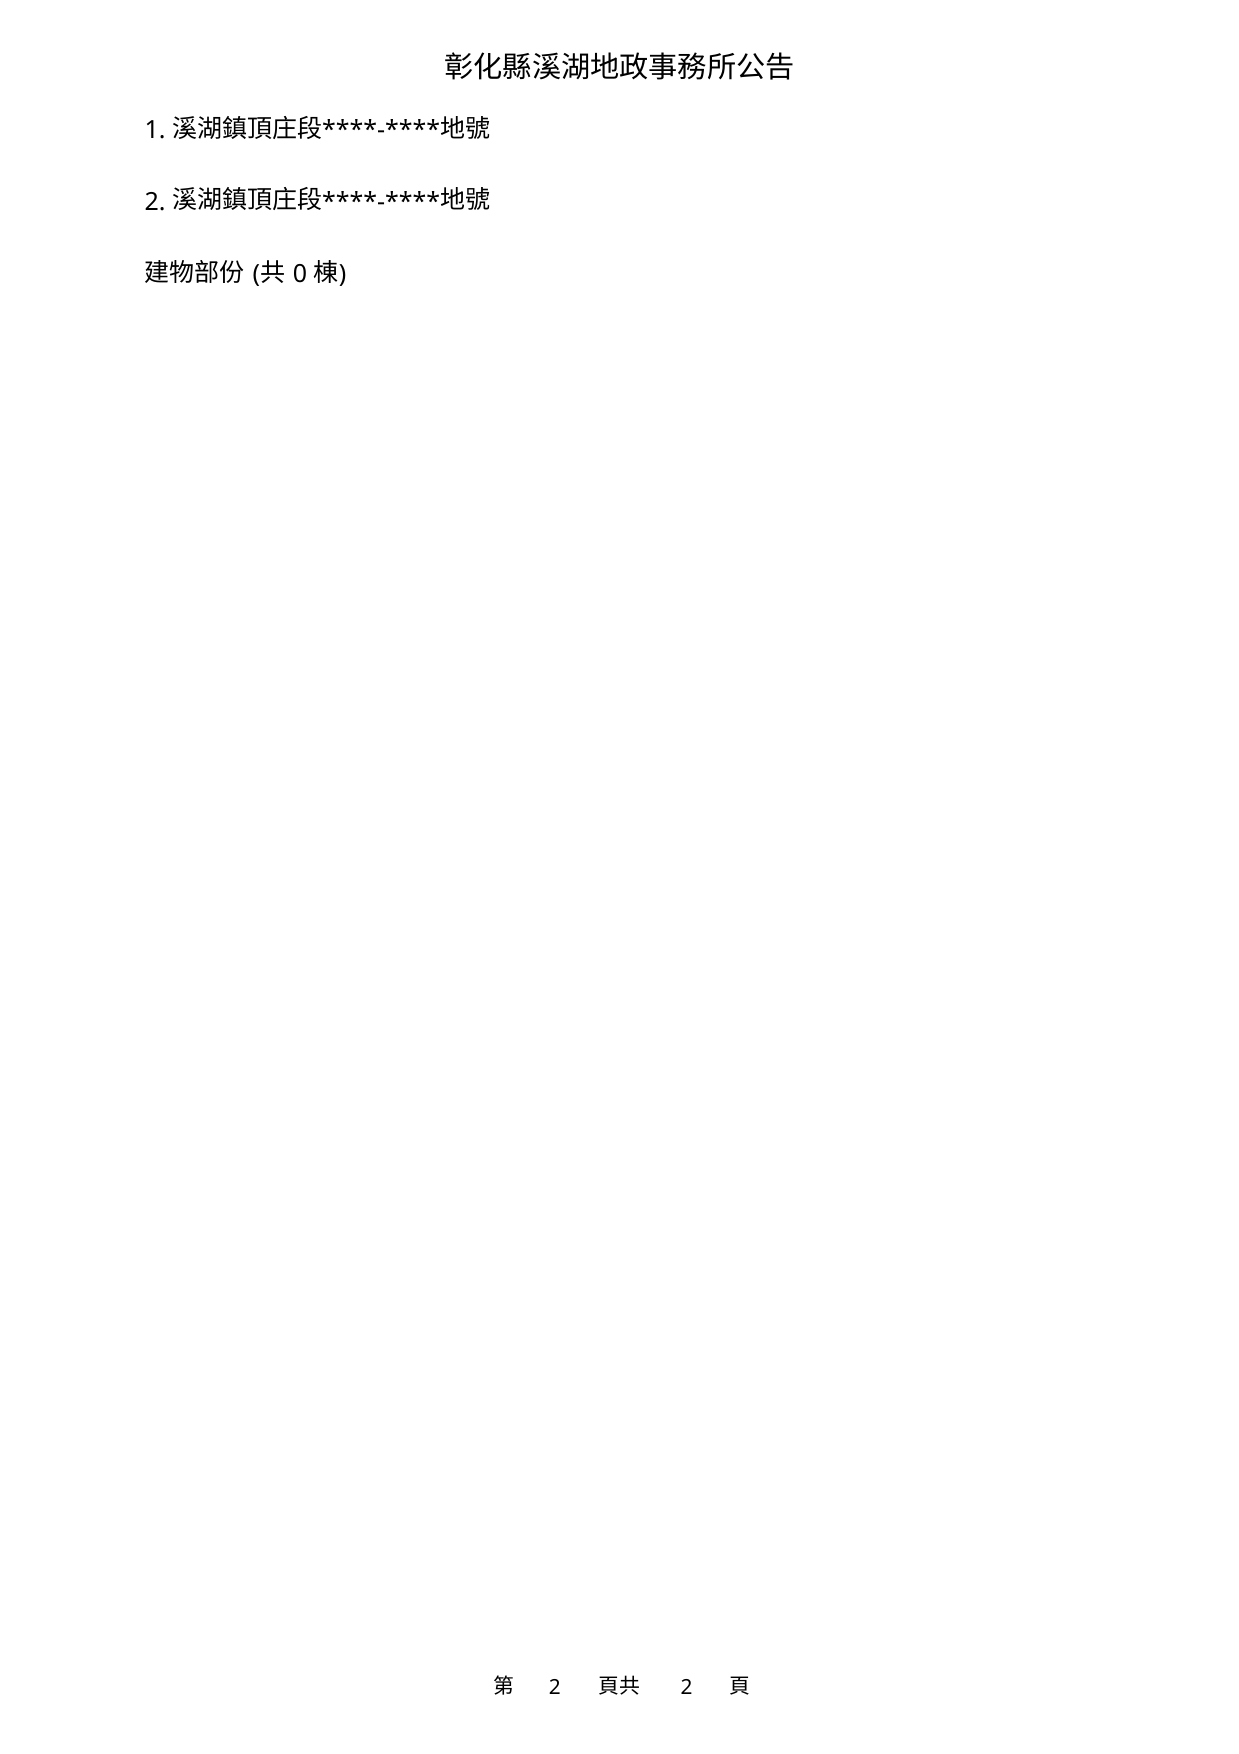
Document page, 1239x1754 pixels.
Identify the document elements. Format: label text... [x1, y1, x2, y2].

table_cell 建物部份 (共 0 棟) [62, 239, 1177, 310]
table_cell 頁共 [585, 1666, 653, 1707]
table_cell [1177, 166, 1239, 238]
table_cell [0, 310, 62, 1666]
table_header [62, 0, 483, 41]
table_cell [653, 310, 719, 1666]
table_cell 頁 [720, 1666, 760, 1707]
table_cell [524, 310, 585, 1666]
table_cell [0, 95, 62, 166]
table_cell [62, 310, 483, 1666]
table_cell [483, 310, 523, 1666]
table_header [653, 0, 719, 41]
table_cell 2 [524, 1666, 585, 1707]
table_header [524, 0, 585, 41]
table_cell [0, 41, 62, 94]
table_cell [1177, 95, 1239, 166]
table_cell [1177, 1666, 1239, 1707]
table_cell [1177, 239, 1239, 310]
table_cell [720, 310, 760, 1666]
table_cell [62, 1666, 483, 1707]
table_header [720, 0, 760, 41]
table_cell [0, 1666, 62, 1707]
table_cell [0, 166, 62, 238]
table_cell 2 [653, 1666, 719, 1707]
table_cell [760, 1666, 1177, 1707]
table_cell [0, 239, 62, 310]
table_header [760, 0, 1177, 41]
table_cell [760, 310, 1177, 1666]
table_cell 1. 溪湖鎮頂庄段****-****地號 [62, 95, 1177, 166]
table_cell 第 [483, 1666, 523, 1707]
table_header [0, 0, 62, 41]
table_cell 2. 溪湖鎮頂庄段****-****地號 [62, 166, 1177, 238]
table_header [1177, 0, 1239, 41]
table_cell [585, 310, 653, 1666]
table_header [585, 0, 653, 41]
table_cell [1177, 41, 1239, 94]
table_cell 彰化縣溪湖地政事務所公告 [62, 41, 1177, 94]
table_header [483, 0, 523, 41]
table_cell [1177, 310, 1239, 1666]
